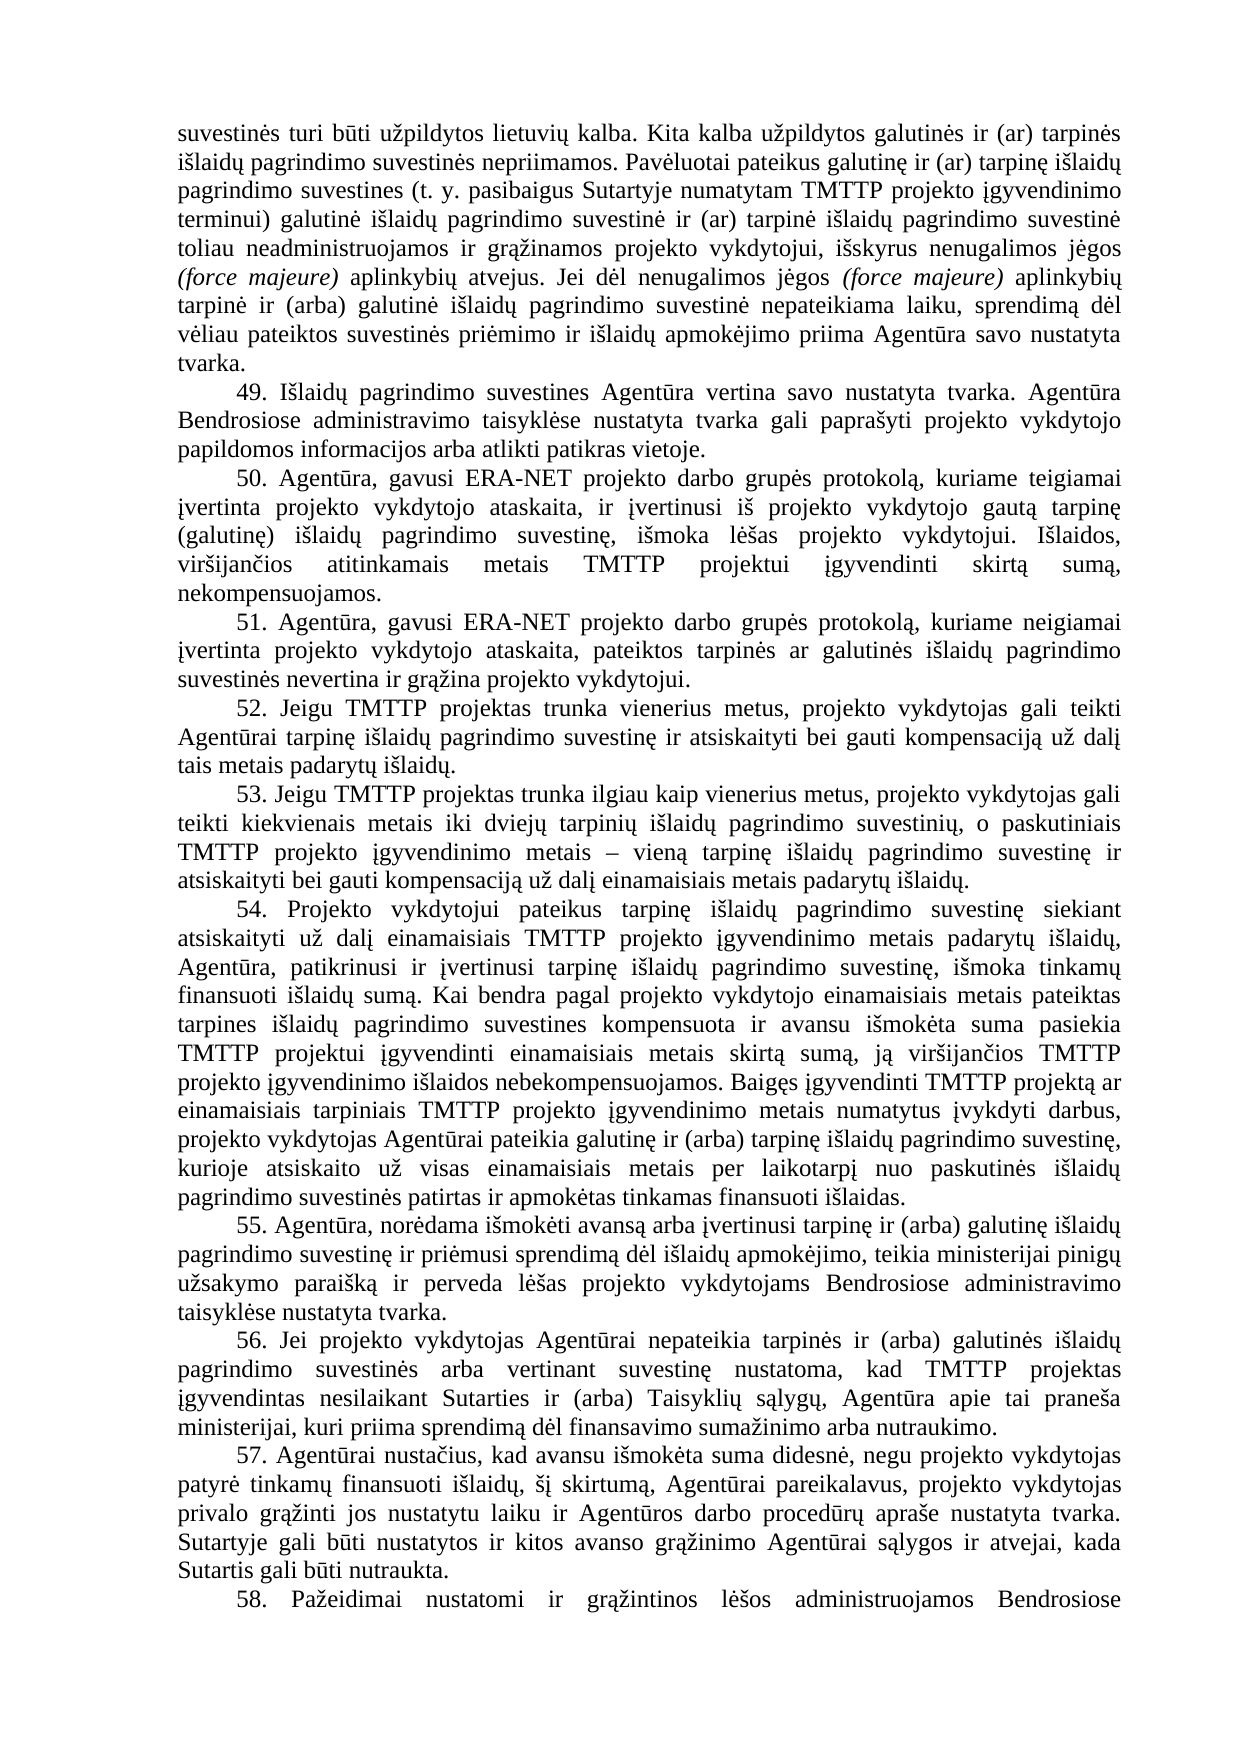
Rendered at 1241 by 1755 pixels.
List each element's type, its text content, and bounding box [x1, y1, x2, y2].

text 54. Projekto vykdytojui pateikus tarpinę išlaidų pagrindimo suvestinę siekiant atsiskaityti už dalį einamaisiais TMTTP projekto įgyvendinimo metais padarytų išlaidų, Agentūra, patikrinusi ir įvertinusi tarpinę išlaidų pagrindimo suvestinę, išmoka tinkamų finansuoti išlaidų sumą. Kai bendra pagal projekto vykdytojo einamaisiais metais pateiktas tarpines išlaidų pagrindimo suvestines kompensuota ir avansu išmokėta suma pasiekia TMTTP projektui įgyvendinti einamaisiais metais skirtą sumą, ją viršijančios TMTTP projekto įgyvendinimo išlaidos nebekompensuojamos. Baigęs įgyvendinti TMTTP projektą ar einamaisiais tarpiniais TMTTP projekto įgyvendinimo metais numatytus įvykdyti darbus, projekto vykdytojas Agentūrai pateikia galutinę ir (arba) tarpinę išlaidų pagrindimo suvestinę, kurioje atsiskaito už visas einamaisiais metais per laikotarpį nuo paskutinės išlaidų pagrindimo suvestinės patirtas ir apmokėtas tinkamas finansuoti išlaidas. [177, 894, 1122, 1211]
text 52. Jeigu TMTTP projektas trunka vienerius metus, projekto vykdytojas gali teikti Agentūrai tarpinę išlaidų pagrindimo suvestinę ir atsiskaityti bei gauti kompensaciją už dalį tais metais padarytų išlaidų. [177, 693, 1122, 779]
text 51. Agentūra, gavusi ERA-NET projekto darbo grupės protokolą, kuriame neigiamai įvertinta projekto vykdytojo ataskaita, pateiktos tarpinės ar galutinės išlaidų pagrindimo suvestinės nevertina ir grąžina projekto vykdytojui. [177, 607, 1122, 693]
text 49. Išlaidų pagrindimo suvestines Agentūra vertina savo nustatyta tvarka. Agentūra Bendrosiose administravimo taisyklėse nustatyta tvarka gali paprašyti projekto vykdytojo papildomos informacijos arba atlikti patikras vietoje. [177, 377, 1122, 463]
text 53. Jeigu TMTTP projektas trunka ilgiau kaip vienerius metus, projekto vykdytojas gali teikti kiekvienais metais iki dviejų tarpinių išlaidų pagrindimo suvestinių, o paskutiniais TMTTP projekto įgyvendinimo metais – vieną tarpinę išlaidų pagrindimo suvestinę ir atsiskaityti bei gauti kompensaciją už dalį einamaisiais metais padarytų išlaidų. [177, 779, 1122, 894]
text suvestinės turi būti užpildytos lietuvių kalba. Kita kalba užpildytos galutinės ir (ar) tarpinės išlaidų pagrindimo suvestinės nepriimamos. Pavėluotai pateikus galutinę ir (ar) tarpinę išlaidų pagrindimo suvestines (t. y. pasibaigus Sutartyje numatytam TMTTP projekto įgyvendinimo terminui) galutinė išlaidų pagrindimo suvestinė ir (ar) tarpinė išlaidų pagrindimo suvestinė toliau neadministruojamos ir grąžinamos projekto vykdytojui, išskyrus nenugalimos jėgos (force majeure) aplinkybių atvejus. Jei dėl nenugalimos jėgos (force majeure) aplinkybių tarpinė ir (arba) galutinė išlaidų pagrindimo suvestinė nepateikiama laiku, sprendimą dėl vėliau pateiktos suvestinės priėmimo ir išlaidų apmokėjimo priima Agentūra savo nustatyta tvarka. [177, 118, 1122, 377]
text 57. Agentūrai nustačius, kad avansu išmokėta suma didesnė, negu projekto vykdytojas patyrė tinkamų finansuoti išlaidų, šį skirtumą, Agentūrai pareikalavus, projekto vykdytojas privalo grąžinti jos nustatytu laiku ir Agentūros darbo procedūrų apraše nustatyta tvarka. Sutartyje gali būti nustatytos ir kitos avanso grąžinimo Agentūrai sąlygos ir atvejai, kada Sutartis gali būti nutraukta. [177, 1441, 1122, 1584]
text 58. Pažeidimai nustatomi ir grąžintinos lėšos administruojamos Bendrosiose [177, 1584, 1122, 1613]
text 50. Agentūra, gavusi ERA-NET projekto darbo grupės protokolą, kuriame teigiamai įvertinta projekto vykdytojo ataskaita, ir įvertinusi iš projekto vykdytojo gautą tarpinę (galutinę) išlaidų pagrindimo suvestinę, išmoka lėšas projekto vykdytojui. Išlaidos, viršijančios atitinkamais metais TMTTP projektui įgyvendinti skirtą sumą, nekompensuojamos. [177, 463, 1122, 607]
text 56. Jei projekto vykdytojas Agentūrai nepateikia tarpinės ir (arba) galutinės išlaidų pagrindimo suvestinės arba vertinant suvestinę nustatoma, kad TMTTP projektas įgyvendintas nesilaikant Sutarties ir (arba) Taisyklių sąlygų, Agentūra apie tai praneša ministerijai, kuri priima sprendimą dėl finansavimo sumažinimo arba nutraukimo. [177, 1326, 1122, 1441]
text 55. Agentūra, norėdama išmokėti avansą arba įvertinusi tarpinę ir (arba) galutinę išlaidų pagrindimo suvestinę ir priėmusi sprendimą dėl išlaidų apmokėjimo, teikia ministerijai pinigų užsakymo paraišką ir perveda lėšas projekto vykdytojams Bendrosiose administravimo taisyklėse nustatyta tvarka. [177, 1211, 1122, 1326]
